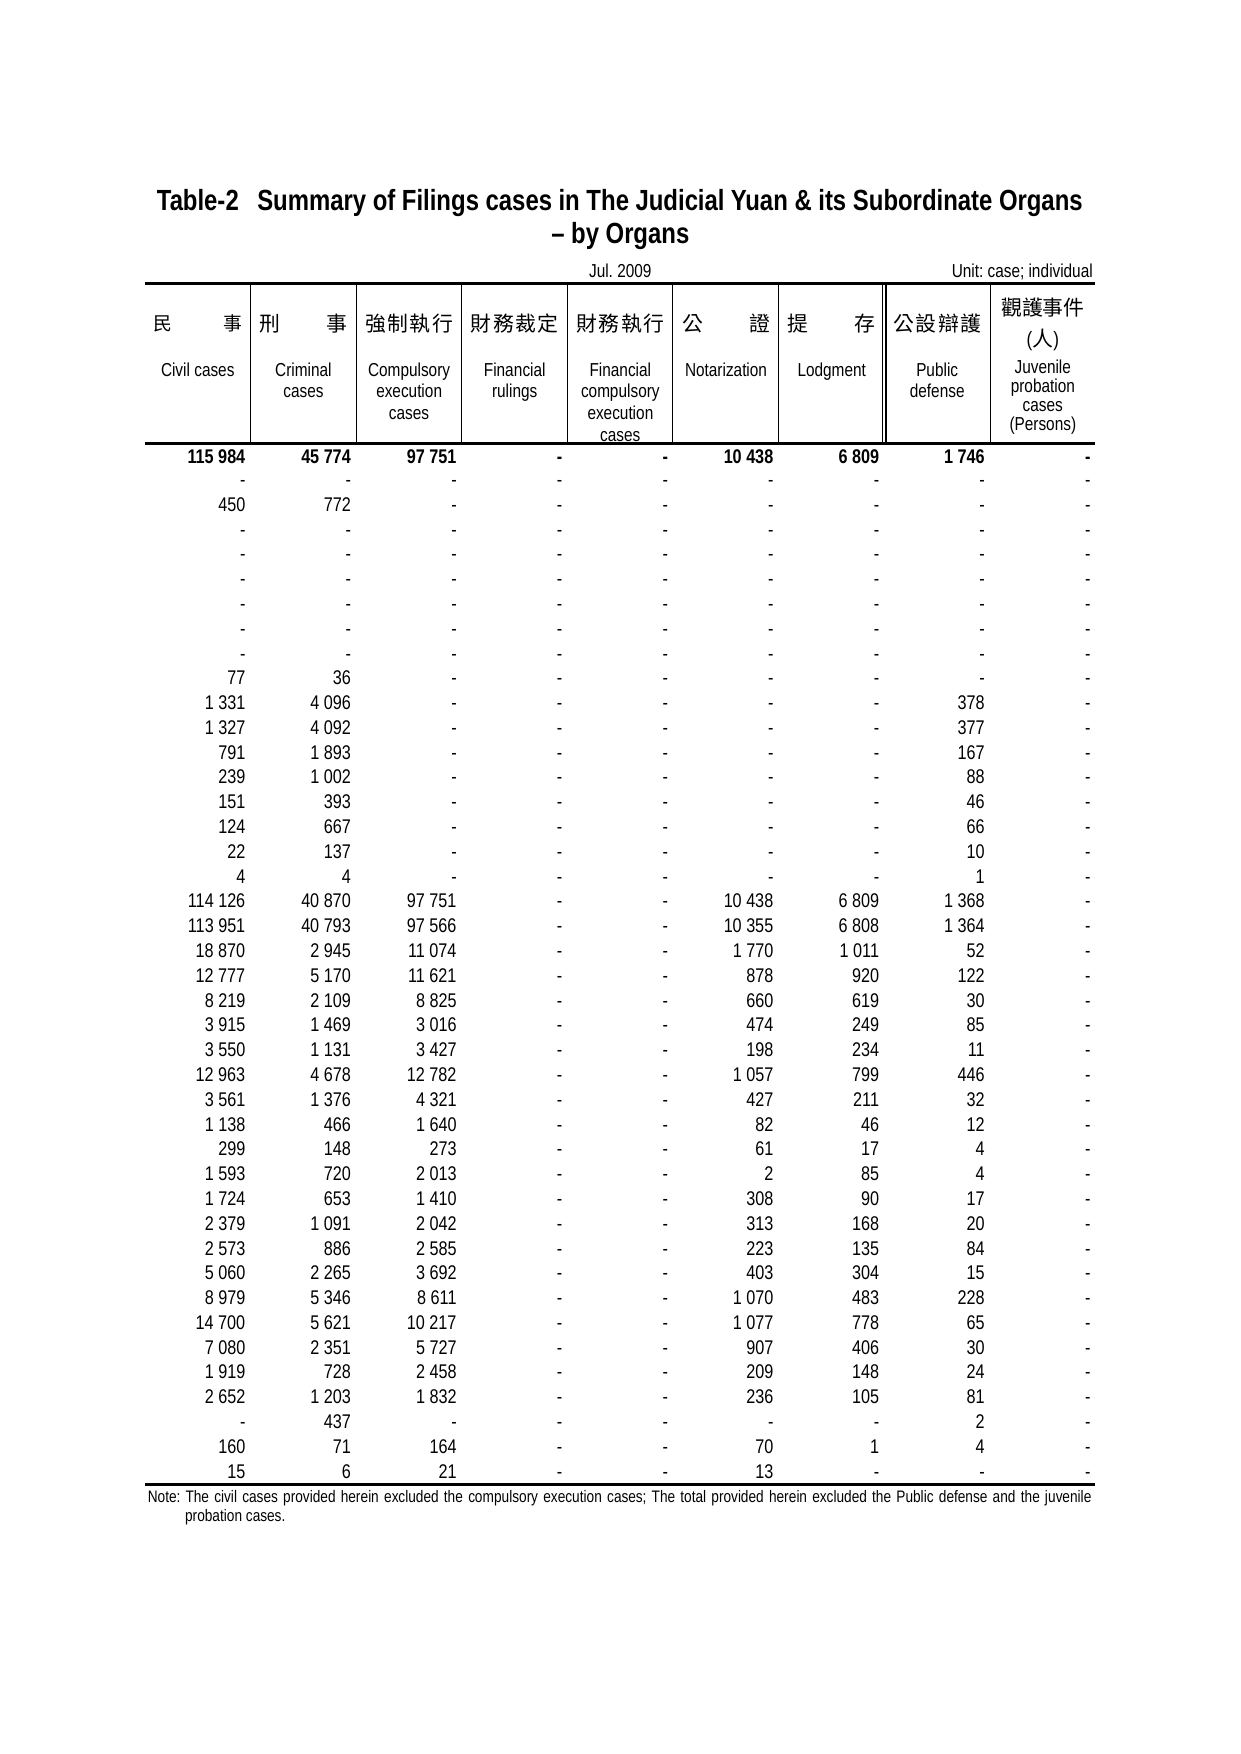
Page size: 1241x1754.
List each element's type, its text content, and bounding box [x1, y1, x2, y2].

table_cell - [779, 1459, 884, 1483]
table_cell 2 585 [356, 1235, 462, 1260]
table_cell - [462, 690, 567, 715]
table_cell 403 [673, 1260, 778, 1285]
table_cell - [673, 467, 778, 492]
table_cell - [990, 1459, 1095, 1483]
table_cell 3 915 [145, 1012, 250, 1037]
table_cell 4 [145, 864, 250, 888]
table_cell - [462, 1359, 567, 1384]
table_cell - [356, 616, 462, 640]
table_cell 1 376 [250, 1087, 356, 1111]
table_cell 667 [250, 814, 356, 839]
table_cell - [462, 566, 567, 591]
table_cell - [567, 1459, 673, 1483]
table_cell 2 458 [356, 1359, 462, 1384]
table_cell - [356, 640, 462, 665]
table_cell - [250, 591, 356, 616]
table_cell 97 566 [356, 913, 462, 938]
table_cell 239 [145, 764, 250, 789]
table_cell - [990, 1087, 1095, 1111]
table_cell 12 782 [356, 1062, 462, 1087]
table_cell 3 016 [356, 1012, 462, 1037]
table_cell 273 [356, 1136, 462, 1161]
table_cell 17 [779, 1136, 884, 1161]
table_cell - [145, 467, 250, 492]
table_cell 18 870 [145, 938, 250, 963]
table_cell 878 [673, 963, 778, 987]
table_cell 97 751 [356, 445, 462, 467]
table_cell - [990, 740, 1095, 764]
table_cell 1 011 [779, 938, 884, 963]
table_cell - [567, 1136, 673, 1161]
table_cell - [990, 1161, 1095, 1186]
table_cell 5 621 [250, 1310, 356, 1334]
table_cell 378 [884, 690, 990, 715]
table_cell - [884, 516, 990, 541]
table_cell - [462, 913, 567, 938]
table_cell - [462, 1161, 567, 1186]
table_cell 209 [673, 1359, 778, 1384]
table_cell 313 [673, 1211, 778, 1235]
table_cell 1 331 [145, 690, 250, 715]
table_cell - [462, 1434, 567, 1458]
table_cell - [673, 690, 778, 715]
table_cell 3 550 [145, 1037, 250, 1062]
table_cell - [779, 764, 884, 789]
table_cell - [356, 467, 462, 492]
table_cell - [990, 715, 1095, 739]
table_cell 450 [145, 492, 250, 516]
table_cell 4 092 [250, 715, 356, 739]
table_cell - [145, 616, 250, 640]
table_cell - [990, 541, 1095, 566]
table_cell - [250, 516, 356, 541]
table_cell 720 [250, 1161, 356, 1186]
table_cell - [990, 789, 1095, 814]
table_cell - [990, 1409, 1095, 1434]
table_cell - [779, 740, 884, 764]
table_cell - [356, 789, 462, 814]
table_cell - [462, 1409, 567, 1434]
table_cell - [673, 764, 778, 789]
table_cell - [673, 715, 778, 739]
table_cell - [462, 1012, 567, 1037]
table_cell - [567, 566, 673, 591]
table_cell 8 611 [356, 1285, 462, 1310]
table_cell - [567, 764, 673, 789]
table_cell - [673, 1409, 778, 1434]
table_cell - [779, 665, 884, 690]
table_cell - [567, 913, 673, 938]
table_cell - [567, 1384, 673, 1409]
table_cell - [567, 1012, 673, 1037]
table_cell - [462, 988, 567, 1012]
table_cell 45 774 [250, 445, 356, 467]
table_cell - [462, 1459, 567, 1483]
table_cell 778 [779, 1310, 884, 1334]
table_cell - [990, 1211, 1095, 1235]
table_cell - [356, 492, 462, 516]
table_cell - [356, 690, 462, 715]
table_cell - [567, 1111, 673, 1136]
table_cell - [356, 516, 462, 541]
table_cell 728 [250, 1359, 356, 1384]
table_cell - [673, 814, 778, 839]
table_cell - [990, 1037, 1095, 1062]
table_cell 304 [779, 1260, 884, 1285]
table_cell - [779, 1409, 884, 1434]
table_cell - [567, 740, 673, 764]
table_cell 4 678 [250, 1062, 356, 1087]
table_cell 2 652 [145, 1384, 250, 1409]
table_cell - [990, 1012, 1095, 1037]
table_cell 2 379 [145, 1211, 250, 1235]
table_cell - [462, 1235, 567, 1260]
table_header 財務執行 [568, 285, 672, 359]
table_cell - [673, 839, 778, 863]
table_cell - [567, 864, 673, 888]
table_cell - [990, 665, 1095, 690]
table_cell - [462, 467, 567, 492]
table_cell - [567, 1235, 673, 1260]
table_cell - [356, 864, 462, 888]
table_cell 228 [884, 1285, 990, 1310]
table_cell - [567, 888, 673, 913]
table_cell 2 945 [250, 938, 356, 963]
table_cell 1 [779, 1434, 884, 1458]
table_cell - [462, 814, 567, 839]
table_cell 653 [250, 1186, 356, 1211]
table_cell 71 [250, 1434, 356, 1458]
table_cell 1 [884, 864, 990, 888]
text Note: The civil cases provided herein excluded the compulsory execution cases; The total provided herein excluded the Public defense and the juvenile probation cases. [148, 1486, 1092, 1525]
table_cell Lodgment [779, 359, 882, 442]
table_cell - [884, 665, 990, 690]
table_cell 148 [779, 1359, 884, 1384]
table_cell 15 [145, 1459, 250, 1483]
table_cell 198 [673, 1037, 778, 1062]
table_cell 223 [673, 1235, 778, 1260]
table_cell - [145, 516, 250, 541]
table_cell - [990, 938, 1095, 963]
table_cell - [779, 516, 884, 541]
table_cell 7 080 [145, 1335, 250, 1359]
table_header 強制執行 [357, 285, 461, 359]
table_cell - [462, 541, 567, 566]
table_cell - [673, 591, 778, 616]
table_cell - [673, 789, 778, 814]
table_cell - [990, 888, 1095, 913]
table_cell Civil cases [145, 359, 250, 442]
table_cell - [567, 715, 673, 739]
table_cell - [462, 1186, 567, 1211]
table_cell 619 [779, 988, 884, 1012]
table_header 民事 [145, 285, 250, 359]
table_cell 2 [673, 1161, 778, 1186]
table_cell - [567, 1335, 673, 1359]
table_cell - [779, 864, 884, 888]
table_cell - [462, 1062, 567, 1087]
table_cell - [884, 541, 990, 566]
table_cell 4 [884, 1136, 990, 1161]
table_cell 5 346 [250, 1285, 356, 1310]
table_cell 70 [673, 1434, 778, 1458]
table_cell 22 [145, 839, 250, 863]
table_cell - [779, 467, 884, 492]
table_cell - [567, 1161, 673, 1186]
table_cell - [250, 616, 356, 640]
table_cell - [356, 715, 462, 739]
table_cell - [567, 1087, 673, 1111]
table_cell - [462, 616, 567, 640]
table_cell 4 [884, 1161, 990, 1186]
table_cell - [462, 1136, 567, 1161]
table_cell - [462, 888, 567, 913]
table_cell 1 410 [356, 1186, 462, 1211]
table_cell - [990, 445, 1095, 467]
table_cell - [567, 1037, 673, 1062]
table_cell - [462, 864, 567, 888]
table_cell 1 368 [884, 888, 990, 913]
table_cell 1 469 [250, 1012, 356, 1037]
table_cell Public defense [887, 359, 990, 442]
table_cell - [462, 839, 567, 863]
table_cell 61 [673, 1136, 778, 1161]
table_cell 791 [145, 740, 250, 764]
table_cell 90 [779, 1186, 884, 1211]
table_cell 234 [779, 1037, 884, 1062]
table_cell 10 438 [673, 888, 778, 913]
table_cell - [462, 715, 567, 739]
table_cell 3 692 [356, 1260, 462, 1285]
table_cell 160 [145, 1434, 250, 1458]
table_cell - [356, 740, 462, 764]
table_cell 151 [145, 789, 250, 814]
table_cell - [990, 1186, 1095, 1211]
table_cell 377 [884, 715, 990, 739]
table_cell 660 [673, 988, 778, 1012]
table_cell - [567, 1211, 673, 1235]
table_cell - [673, 516, 778, 541]
table_cell - [356, 764, 462, 789]
table_cell - [673, 492, 778, 516]
table_cell 308 [673, 1186, 778, 1211]
table_cell Juvenile probation cases (Persons) [991, 359, 1095, 442]
table_cell 1 770 [673, 938, 778, 963]
table_cell - [779, 814, 884, 839]
table_cell 12 963 [145, 1062, 250, 1087]
table_cell 6 809 [779, 888, 884, 913]
table_cell 6 [250, 1459, 356, 1483]
table_header 財務裁定 [462, 285, 567, 359]
table_cell 5 727 [356, 1335, 462, 1359]
table_cell 1 077 [673, 1310, 778, 1334]
table_cell - [673, 740, 778, 764]
table_cell - [567, 1359, 673, 1384]
table_cell - [250, 467, 356, 492]
table_cell - [356, 566, 462, 591]
table_cell - [145, 1409, 250, 1434]
table_cell 115 984 [145, 445, 250, 467]
table_cell 299 [145, 1136, 250, 1161]
table_cell - [990, 640, 1095, 665]
table_cell 10 217 [356, 1310, 462, 1334]
table_cell - [462, 591, 567, 616]
table_cell 4 [250, 864, 356, 888]
table_cell 406 [779, 1335, 884, 1359]
table_cell 15 [884, 1260, 990, 1285]
table_cell - [567, 492, 673, 516]
table_cell 167 [884, 740, 990, 764]
table_cell - [356, 665, 462, 690]
table_cell - [462, 516, 567, 541]
table_cell - [884, 591, 990, 616]
table_cell 920 [779, 963, 884, 987]
table_cell - [567, 814, 673, 839]
table_header 公證 [673, 285, 778, 359]
table_cell - [990, 764, 1095, 789]
table_cell - [250, 640, 356, 665]
table_cell - [673, 640, 778, 665]
table_cell - [462, 1087, 567, 1111]
table_cell - [567, 616, 673, 640]
table_cell 2 013 [356, 1161, 462, 1186]
table_cell - [462, 1285, 567, 1310]
table_cell - [567, 938, 673, 963]
table_cell - [673, 541, 778, 566]
table_cell - [567, 963, 673, 987]
table_cell - [990, 492, 1095, 516]
table_cell 135 [779, 1235, 884, 1260]
table_cell 36 [250, 665, 356, 690]
table_cell 1 327 [145, 715, 250, 739]
table_cell 6 808 [779, 913, 884, 938]
table_cell 249 [779, 1012, 884, 1037]
table_cell 393 [250, 789, 356, 814]
table_cell 32 [884, 1087, 990, 1111]
table_cell Compulsory execution cases [357, 359, 461, 442]
table_cell Notarization [673, 359, 778, 442]
table_cell - [990, 913, 1095, 938]
text Jul. 2009 Unit: case; individual [148, 260, 1092, 282]
table_cell - [462, 789, 567, 814]
table_cell - [779, 541, 884, 566]
table_cell 1 919 [145, 1359, 250, 1384]
table_cell - [462, 1037, 567, 1062]
table_cell 148 [250, 1136, 356, 1161]
table_cell 1 593 [145, 1161, 250, 1186]
table_cell 236 [673, 1384, 778, 1409]
table_cell - [990, 839, 1095, 863]
table_cell 1 724 [145, 1186, 250, 1211]
table_cell 799 [779, 1062, 884, 1087]
table_cell - [567, 1409, 673, 1434]
table_cell 77 [145, 665, 250, 690]
table_cell - [462, 492, 567, 516]
table_cell - [990, 566, 1095, 591]
table_cell - [884, 467, 990, 492]
table_cell - [990, 591, 1095, 616]
table_cell 10 438 [673, 445, 778, 467]
table_cell - [145, 640, 250, 665]
table_cell 1 364 [884, 913, 990, 938]
table_cell 1 138 [145, 1111, 250, 1136]
table_cell - [462, 1384, 567, 1409]
table_cell 11 621 [356, 963, 462, 987]
table_cell 427 [673, 1087, 778, 1111]
table_cell - [990, 988, 1095, 1012]
table_cell 30 [884, 1335, 990, 1359]
table_cell - [990, 814, 1095, 839]
table_cell - [567, 690, 673, 715]
table_cell - [990, 1310, 1095, 1334]
table_cell - [779, 566, 884, 591]
table_cell 66 [884, 814, 990, 839]
table_cell 8 979 [145, 1285, 250, 1310]
table_cell - [567, 1062, 673, 1087]
table_cell - [990, 1285, 1095, 1310]
table_cell - [779, 715, 884, 739]
table_cell 20 [884, 1211, 990, 1235]
table_cell - [779, 640, 884, 665]
table_cell - [462, 764, 567, 789]
table_cell - [356, 541, 462, 566]
table_cell Financial rulings [462, 359, 567, 442]
table_cell 3 561 [145, 1087, 250, 1111]
table_cell 2 351 [250, 1335, 356, 1359]
table_cell - [990, 1359, 1095, 1384]
table_cell 1 640 [356, 1111, 462, 1136]
table_cell - [990, 864, 1095, 888]
table_cell - [567, 665, 673, 690]
table_cell - [990, 516, 1095, 541]
table_cell - [462, 963, 567, 987]
table_cell 97 751 [356, 888, 462, 913]
table_cell - [356, 839, 462, 863]
table_cell - [567, 1186, 673, 1211]
table_cell 46 [779, 1111, 884, 1136]
table_cell - [567, 591, 673, 616]
table_cell - [673, 616, 778, 640]
table_cell 65 [884, 1310, 990, 1334]
table_cell - [567, 467, 673, 492]
table_cell 11 074 [356, 938, 462, 963]
table_cell - [145, 541, 250, 566]
table_cell 164 [356, 1434, 462, 1458]
table_cell 137 [250, 839, 356, 863]
table_cell 10 355 [673, 913, 778, 938]
table_cell - [567, 839, 673, 863]
table_cell - [779, 789, 884, 814]
table_cell - [779, 616, 884, 640]
table_cell 24 [884, 1359, 990, 1384]
table_cell 88 [884, 764, 990, 789]
table_cell - [462, 740, 567, 764]
table_cell - [462, 445, 567, 467]
table_cell - [779, 839, 884, 863]
table_header 公設辯護 [887, 285, 990, 359]
table_cell 17 [884, 1186, 990, 1211]
table_cell - [884, 640, 990, 665]
table_cell - [567, 988, 673, 1012]
table_cell - [567, 1310, 673, 1334]
table_cell 2 109 [250, 988, 356, 1012]
table_cell 772 [250, 492, 356, 516]
table_cell 13 [673, 1459, 778, 1483]
table_cell - [990, 1062, 1095, 1087]
table_header 提存 [779, 285, 882, 359]
table_cell - [673, 566, 778, 591]
table_cell 2 265 [250, 1260, 356, 1285]
table_cell - [990, 1335, 1095, 1359]
table_cell 1 002 [250, 764, 356, 789]
table_cell - [462, 1335, 567, 1359]
table_cell - [990, 1235, 1095, 1260]
table_cell 85 [884, 1012, 990, 1037]
table_cell 1 091 [250, 1211, 356, 1235]
table_cell - [567, 541, 673, 566]
table_cell 5 060 [145, 1260, 250, 1285]
table_cell 483 [779, 1285, 884, 1310]
table_cell - [990, 690, 1095, 715]
table_cell 1 131 [250, 1037, 356, 1062]
table_cell 8 825 [356, 988, 462, 1012]
table_cell 2 [884, 1409, 990, 1434]
table_cell 122 [884, 963, 990, 987]
table_cell - [673, 864, 778, 888]
table_cell - [250, 566, 356, 591]
table_cell - [356, 1409, 462, 1434]
table_cell 1 832 [356, 1384, 462, 1409]
table_cell - [462, 665, 567, 690]
table_cell 5 170 [250, 963, 356, 987]
table_cell - [990, 1136, 1095, 1161]
table_cell - [990, 616, 1095, 640]
table_cell - [462, 1260, 567, 1285]
table_header 刑事 [251, 285, 356, 359]
table_cell 437 [250, 1409, 356, 1434]
text Table-2 Summary of Filings cases in The Judicial Yuan & its Subordinate Organs – by Organs [148, 183, 1092, 250]
table_cell - [567, 1285, 673, 1310]
table_cell 4 [884, 1434, 990, 1458]
table_cell - [567, 1260, 673, 1285]
table_cell 81 [884, 1384, 990, 1409]
table_cell 466 [250, 1111, 356, 1136]
table_cell 124 [145, 814, 250, 839]
table_cell 2 573 [145, 1235, 250, 1260]
table_cell 1 070 [673, 1285, 778, 1310]
table_cell - [462, 1310, 567, 1334]
table_cell 1 057 [673, 1062, 778, 1087]
table_cell 1 893 [250, 740, 356, 764]
table_cell 474 [673, 1012, 778, 1037]
table_cell - [145, 566, 250, 591]
table_cell - [884, 566, 990, 591]
table_cell 168 [779, 1211, 884, 1235]
table_cell - [356, 591, 462, 616]
table_cell 114 126 [145, 888, 250, 913]
table_cell - [990, 1111, 1095, 1136]
table_cell - [567, 640, 673, 665]
table_cell 211 [779, 1087, 884, 1111]
table_cell 12 [884, 1111, 990, 1136]
table_cell - [673, 665, 778, 690]
table_cell 12 777 [145, 963, 250, 987]
table_cell 52 [884, 938, 990, 963]
table_cell 113 951 [145, 913, 250, 938]
table_cell 82 [673, 1111, 778, 1136]
table_cell - [779, 492, 884, 516]
table_cell Financial compulsory execution cases [568, 359, 672, 442]
table_cell Criminal cases [251, 359, 356, 442]
table_cell 3 427 [356, 1037, 462, 1062]
table_cell 446 [884, 1062, 990, 1087]
table_cell - [145, 591, 250, 616]
table_cell - [567, 445, 673, 467]
table_cell - [567, 1434, 673, 1458]
table_cell - [356, 814, 462, 839]
table_cell 6 809 [779, 445, 884, 467]
table_cell - [250, 541, 356, 566]
table_cell 907 [673, 1335, 778, 1359]
table_cell - [462, 1211, 567, 1235]
table_cell 40 793 [250, 913, 356, 938]
table_cell - [462, 640, 567, 665]
table_cell 14 700 [145, 1310, 250, 1334]
table_cell 105 [779, 1384, 884, 1409]
table_cell 11 [884, 1037, 990, 1062]
table_cell - [884, 1459, 990, 1483]
table_cell 10 [884, 839, 990, 863]
table_cell - [990, 1434, 1095, 1458]
table_cell 30 [884, 988, 990, 1012]
table_cell 85 [779, 1161, 884, 1186]
table_cell - [462, 1111, 567, 1136]
table_cell 1 203 [250, 1384, 356, 1409]
table_cell - [990, 467, 1095, 492]
table_cell - [990, 1260, 1095, 1285]
table_cell 4 321 [356, 1087, 462, 1111]
table_cell - [567, 516, 673, 541]
table_cell 84 [884, 1235, 990, 1260]
table_cell - [990, 1384, 1095, 1409]
table_cell 46 [884, 789, 990, 814]
table_cell 21 [356, 1459, 462, 1483]
table_cell - [884, 492, 990, 516]
table_cell 886 [250, 1235, 356, 1260]
table_cell - [990, 963, 1095, 987]
table_cell - [567, 789, 673, 814]
table_cell - [779, 591, 884, 616]
table_cell - [779, 690, 884, 715]
table_cell 1 746 [884, 445, 990, 467]
table_cell 40 870 [250, 888, 356, 913]
table_cell 4 096 [250, 690, 356, 715]
table_header 觀護事件(人) [991, 285, 1095, 359]
table_cell - [462, 938, 567, 963]
table_cell - [884, 616, 990, 640]
table_cell 8 219 [145, 988, 250, 1012]
table_cell 2 042 [356, 1211, 462, 1235]
